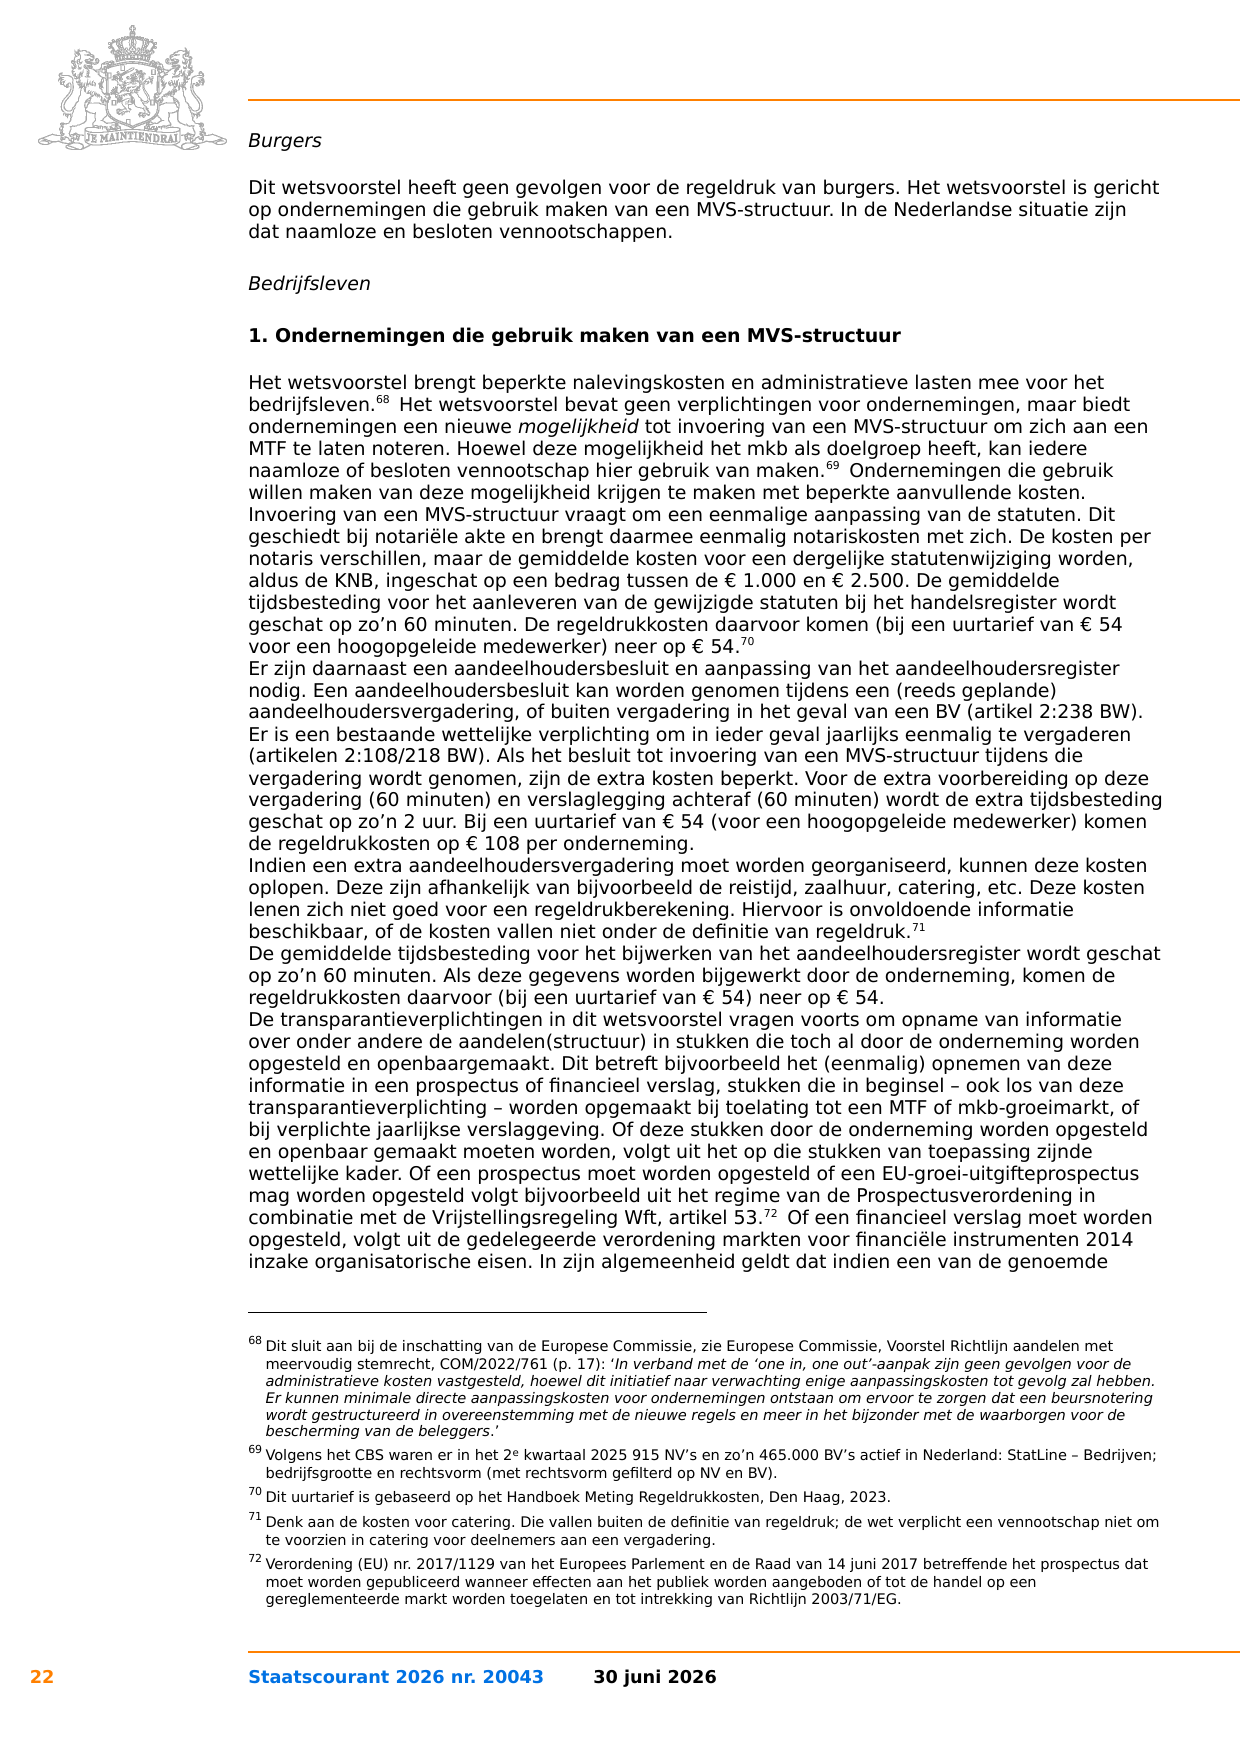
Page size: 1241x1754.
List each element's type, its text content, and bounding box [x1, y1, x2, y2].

picture [38, 25, 227, 150]
subtitle Bedrijfsleven [248, 273, 1163, 295]
text Dit sluit aan bij de inschatting van de Europese Commissie, zie Europese Commissie, Voorstel Richtlijn aandelen met meervoudig stemrecht, COM/2022/761 (p. 17): ‘In verband met de ‘one in, one out’-aanpak zijn geen gevolgen voor de administratieve kosten vastgesteld, hoewel dit initiatief naar verwachting enige aanpassingskosten tot gevolg zal hebben. Er kunnen minimale directe aanpassingskosten voor ondernemingen ontstaan om ervoor te zorgen dat een beursnotering wordt gestructureerd in overeenstemming met de nieuwe regels en meer in het bijzonder met de waarborgen voor de bescherming van de beleggers.’ [248, 1334, 1163, 1440]
text Indien een extra aandeelhoudersvergadering moet worden georganiseerd, kunnen deze kosten oplopen. Deze zijn afhankelijk van bijvoorbeeld de reistijd, zaalhuur, catering, etc. Deze kosten lenen zich niet goed voor een regeldrukberekening. Hiervoor is onvoldoende informatie beschikbaar, of de kosten vallen niet onder de definitie van regeldruk. [248, 855, 1163, 943]
text De gemiddelde tijdsbesteding voor het bijwerken van het aandeelhoudersregister wordt geschat op zo’n 60 minuten. Als deze gegevens worden bijgewerkt door de onderneming, komen de regeldrukkosten daarvoor (bij een uurtarief van € 54) neer op € 54. [248, 943, 1163, 1009]
text Volgens het CBS waren er in het 2e kwartaal 2025 915 NV’s en zo’n 465.000 BV’s actief in Nederland: StatLine – Bedrijven; bedrijfsgrootte en rechtsvorm (met rechtsvorm gefilterd op NV en BV). [248, 1443, 1163, 1482]
text De transparantieverplichtingen in dit wetsvoorstel vragen voorts om opname van informatie over onder andere de aandelen(structuur) in stukken die toch al door de onderneming worden opgesteld en openbaargemaakt. Dit betreft bijvoorbeeld het (eenmalig) opnemen van deze informatie in een prospectus of financieel verslag, stukken die in beginsel – ook los van deze transparantieverplichting – worden opgemaakt bij toelating tot een MTF of mkb-groeimarkt, of bij verplichte jaarlijkse verslaggeving. Of deze stukken door de onderneming worden opgesteld en openbaar gemaakt moeten worden, volgt uit het op die stukken van toepassing zijnde wettelijke kader. Of een prospectus moet worden opgesteld of een EU-groei-uitgifteprospectus mag worden opgesteld volgt bijvoorbeeld uit het regime van de Prospectusverordening in combinatie met de Vrijstellingsregeling Wft, artikel 53. Of een financieel verslag moet worden opgesteld, volgt uit de gedelegeerde verordening markten voor financiële instrumenten 2014 inzake organisatorische eisen. In zijn algemeenheid geldt dat indien een van de genoemde [248, 1009, 1163, 1273]
text Het wetsvoorstel brengt beperkte nalevingskosten en administratieve lasten mee voor het bedrijfsleven. Het wetsvoorstel bevat geen verplichtingen voor ondernemingen, maar biedt ondernemingen een nieuwe mogelijkheid tot invoering van een MVS-structuur om zich aan een MTF te laten noteren. Hoewel deze mogelijkheid het mkb als doelgroep heeft, kan iedere naamloze of besloten vennootschap hier gebruik van maken. Ondernemingen die gebruik willen maken van deze mogelijkheid krijgen te maken met beperkte aanvullende kosten. Invoering van een MVS-structuur vraagt om een eenmalige aanpassing van de statuten. Dit geschiedt bij notariële akte en brengt daarmee eenmalig notariskosten met zich. De kosten per notaris verschillen, maar de gemiddelde kosten voor een dergelijke statutenwijziging worden, aldus de KNB, ingeschat op een bedrag tussen de € 1.000 en € 2.500. De gemiddelde tijdsbesteding voor het aanleveren van de gewijzigde statuten bij het handelsregister wordt geschat op zo’n 60 minuten. De regeldrukkosten daarvoor komen (bij een uurtarief van € 54 voor een hoogopgeleide medewerker) neer op € 54. [248, 372, 1163, 657]
text Er is een bestaande wettelijke verplichting om in ieder geval jaarlijks eenmalig te vergaderen (artikelen 2:108/218 BW). Als het besluit tot invoering van een MVS-structuur tijdens die vergadering wordt genomen, zijn de extra kosten beperkt. Voor de extra voorbereiding op deze vergadering (60 minuten) en verslaglegging achteraf (60 minuten) wordt de extra tijdsbesteding geschat op zo’n 2 uur. Bij een uurtarief van € 54 (voor een hoogopgeleide medewerker) komen de regeldrukkosten op € 108 per onderneming. [248, 723, 1163, 855]
text Denk aan de kosten voor catering. Die vallen buiten de definitie van regeldruk; de wet verplicht een vennootschap niet om te voorzien in catering voor deelnemers aan een vergadering. [248, 1510, 1163, 1549]
text Dit uurtarief is gebaseerd op het Handboek Meting Regeldrukkosten, Den Haag, 2023. [248, 1485, 1163, 1507]
text Dit wetsvoorstel heeft geen gevolgen voor de regeldruk van burgers. Het wetsvoorstel is gericht op ondernemingen die gebruik maken van een MVS-structuur. In de Nederlandse situatie zijn dat naamloze en besloten vennootschappen. [248, 177, 1163, 243]
subtitle 1. Ondernemingen die gebruik maken van een MVS-structuur [248, 325, 1163, 347]
text Verordening (EU) nr. 2017/1129 van het Europees Parlement en de Raad van 14 juni 2017 betreffende het prospectus dat moet worden gepubliceerd wanneer effecten aan het publiek worden aangeboden of tot de handel op een gereglementeerde markt worden toegelaten en tot intrekking van Richtlijn 2003/71/EG. [248, 1552, 1163, 1608]
subtitle Burgers [248, 130, 1163, 152]
text Er zijn daarnaast een aandeelhoudersbesluit en aanpassing van het aandeelhoudersregister nodig. Een aandeelhoudersbesluit kan worden genomen tijdens een (reeds geplande) aandeelhoudersvergadering, of buiten vergadering in het geval van een BV (artikel 2:238 BW). [248, 657, 1163, 723]
